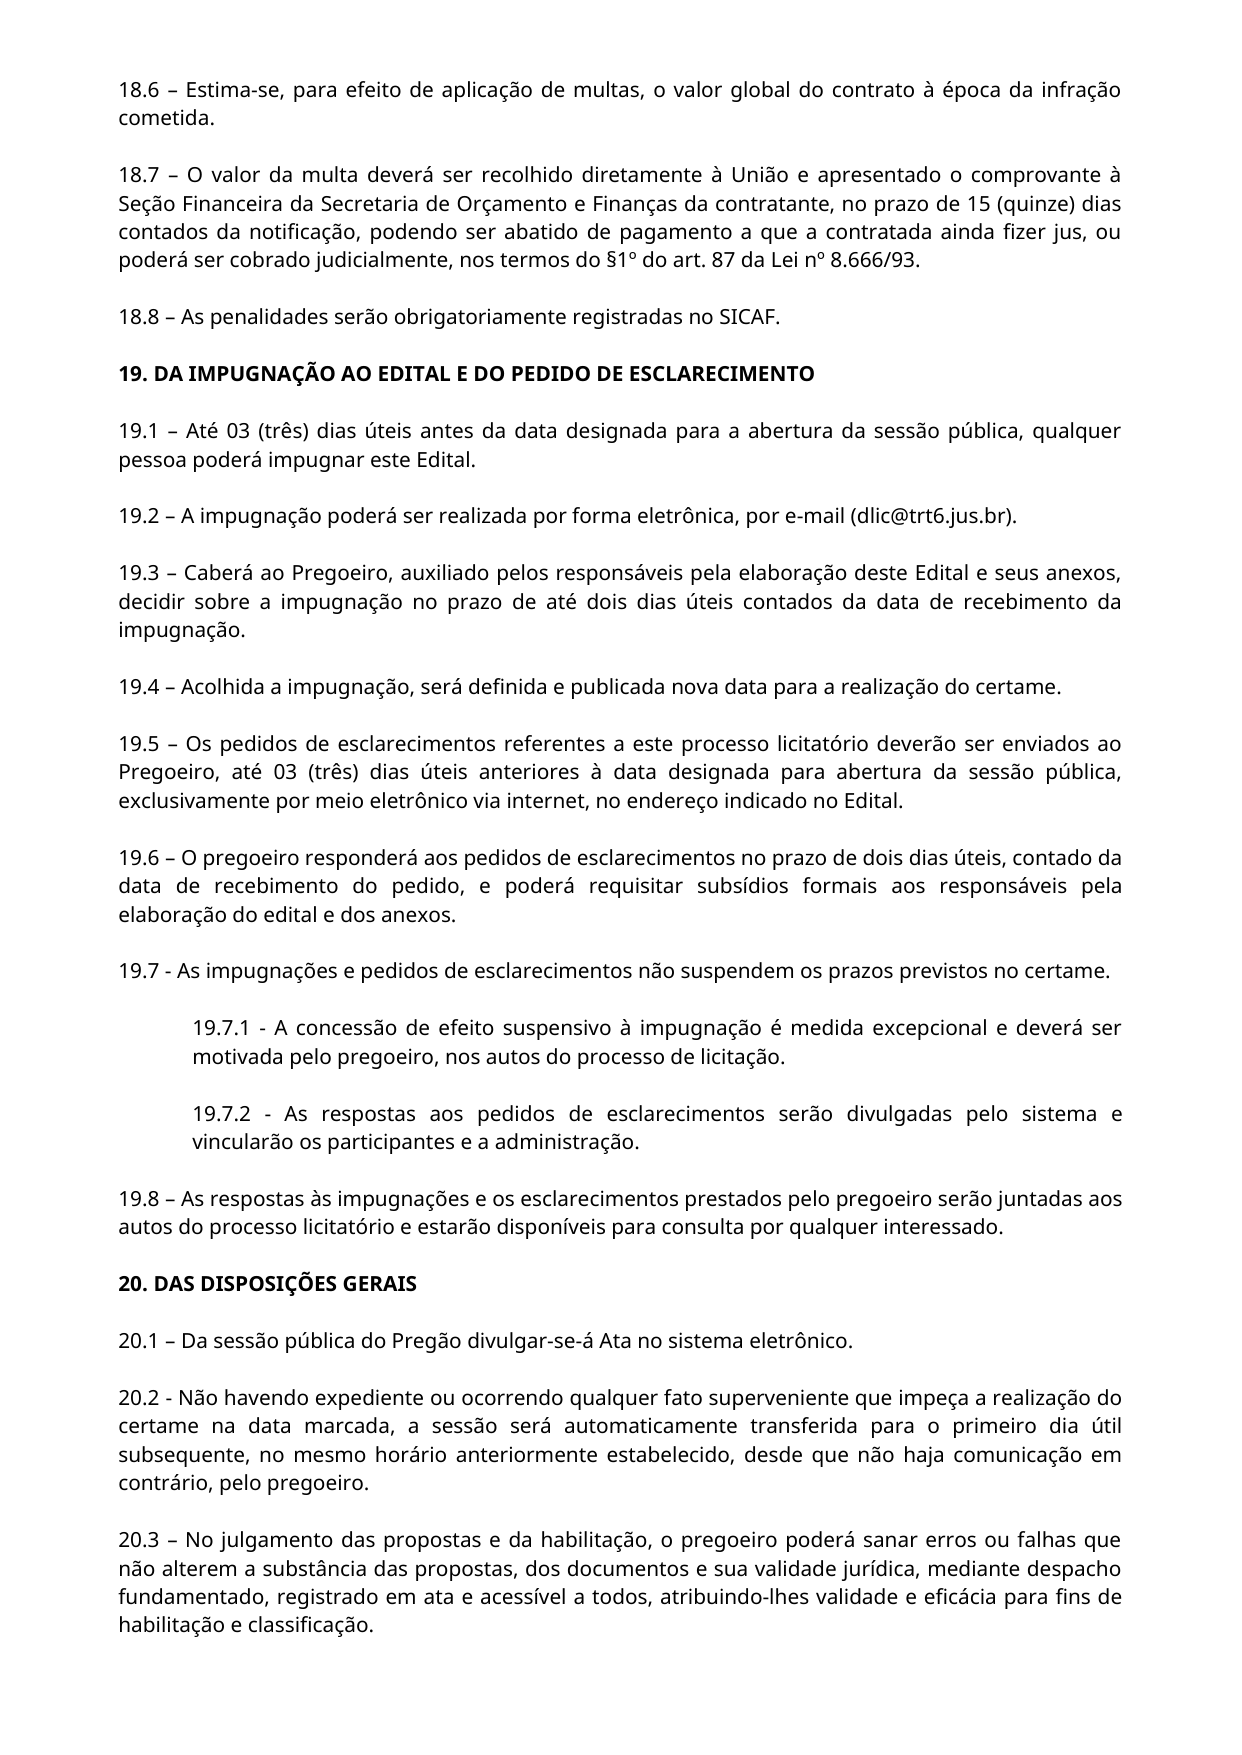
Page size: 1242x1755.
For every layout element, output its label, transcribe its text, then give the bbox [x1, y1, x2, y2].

text 19.5 – Os pedidos de esclarecimentos referentes a este processo licitatório deverão ser enviados ao Pregoeiro, até 03 (três) dias úteis anteriores à data designada para abertura da sessão pública, exclusivamente por meio eletrônico via internet, no endereço indicado no Edital. [118, 729, 1123, 814]
text 19.7 - As impugnações e pedidos de esclarecimentos não suspendem os prazos previstos no certame. [118, 957, 1123, 985]
text 19.7.2 - As respostas aos pedidos de esclarecimentos serão divulgadas pelo sistema e vincularão os participantes e a administração. [192, 1099, 1123, 1156]
text 19.2 – A impugnação poderá ser realizada por forma eletrônica, por e-mail (dlic@trt6.jus.br). [118, 502, 1123, 530]
text 18.8 – As penalidades serão obrigatoriamente registradas no SICAF. [118, 302, 1123, 331]
text 19.6 – O pregoeiro responderá aos pedidos de esclarecimentos no prazo de dois dias úteis, contado da data de recebimento do pedido, e poderá requisitar subsídios formais aos responsáveis pela elaboração do edital e dos anexos. [118, 843, 1123, 928]
text 19.1 – Até 03 (três) dias úteis antes da data designada para a abertura da sessão pública, qualquer pessoa poderá impugnar este Edital. [118, 416, 1123, 473]
text 20.2 - Não havendo expediente ou ocorrendo qualquer fato superveniente que impeça a realização do certame na data marcada, a sessão será automaticamente transferida para o primeiro dia útil subsequente, no mesmo horário anteriormente estabelecido, desde que não haja comunicação em contrário, pelo pregoeiro. [118, 1383, 1123, 1497]
text 20.3 – No julgamento das propostas e da habilitação, o pregoeiro poderá sanar erros ou falhas que não alterem a substância das propostas, dos documentos e sua validade jurídica, mediante despacho fundamentado, registrado em ata e acessível a todos, atribuindo-lhes validade e eficácia para fins de habilitação e classificação. [118, 1525, 1123, 1639]
text 19. DA IMPUGNAÇÃO AO EDITAL E DO PEDIDO DE ESCLARECIMENTO [118, 359, 1123, 388]
text 18.6 – Estima-se, para efeito de aplicação de multas, o valor global do contrato à época da infração cometida. [118, 75, 1123, 132]
text 19.7.1 - A concessão de efeito suspensivo à impugnação é medida excepcional e deverá ser motivada pelo pregoeiro, nos autos do processo de licitação. [192, 1013, 1123, 1070]
text 19.8 – As respostas às impugnações e os esclarecimentos prestados pelo pregoeiro serão juntadas aos autos do processo licitatório e estarão disponíveis para consulta por qualquer interessado. [118, 1184, 1123, 1241]
text 19.4 – Acolhida a impugnação, será definida e publicada nova data para a realização do certame. [118, 672, 1123, 701]
text 20.1 – Da sessão pública do Pregão divulgar-se-á Ata no sistema eletrônico. [118, 1326, 1123, 1355]
text 19.3 – Caberá ao Pregoeiro, auxiliado pelos responsáveis pela elaboração deste Edital e seus anexos, decidir sobre a impugnação no prazo de até dois dias úteis contados da data de recebimento da impugnação. [118, 558, 1123, 644]
text 20. DAS DISPOSIÇÕES GERAIS [118, 1269, 1123, 1298]
text 18.7 – O valor da multa deverá ser recolhido diretamente à União e apresentado o comprovante à Seção Financeira da Secretaria de Orçamento e Finanças da contratante, no prazo de 15 (quinze) dias contados da notificação, podendo ser abatido de pagamento a que a contratada ainda fizer jus, ou poderá ser cobrado judicialmente, nos termos do §1º do art. 87 da Lei nº 8.666/93. [118, 160, 1123, 274]
